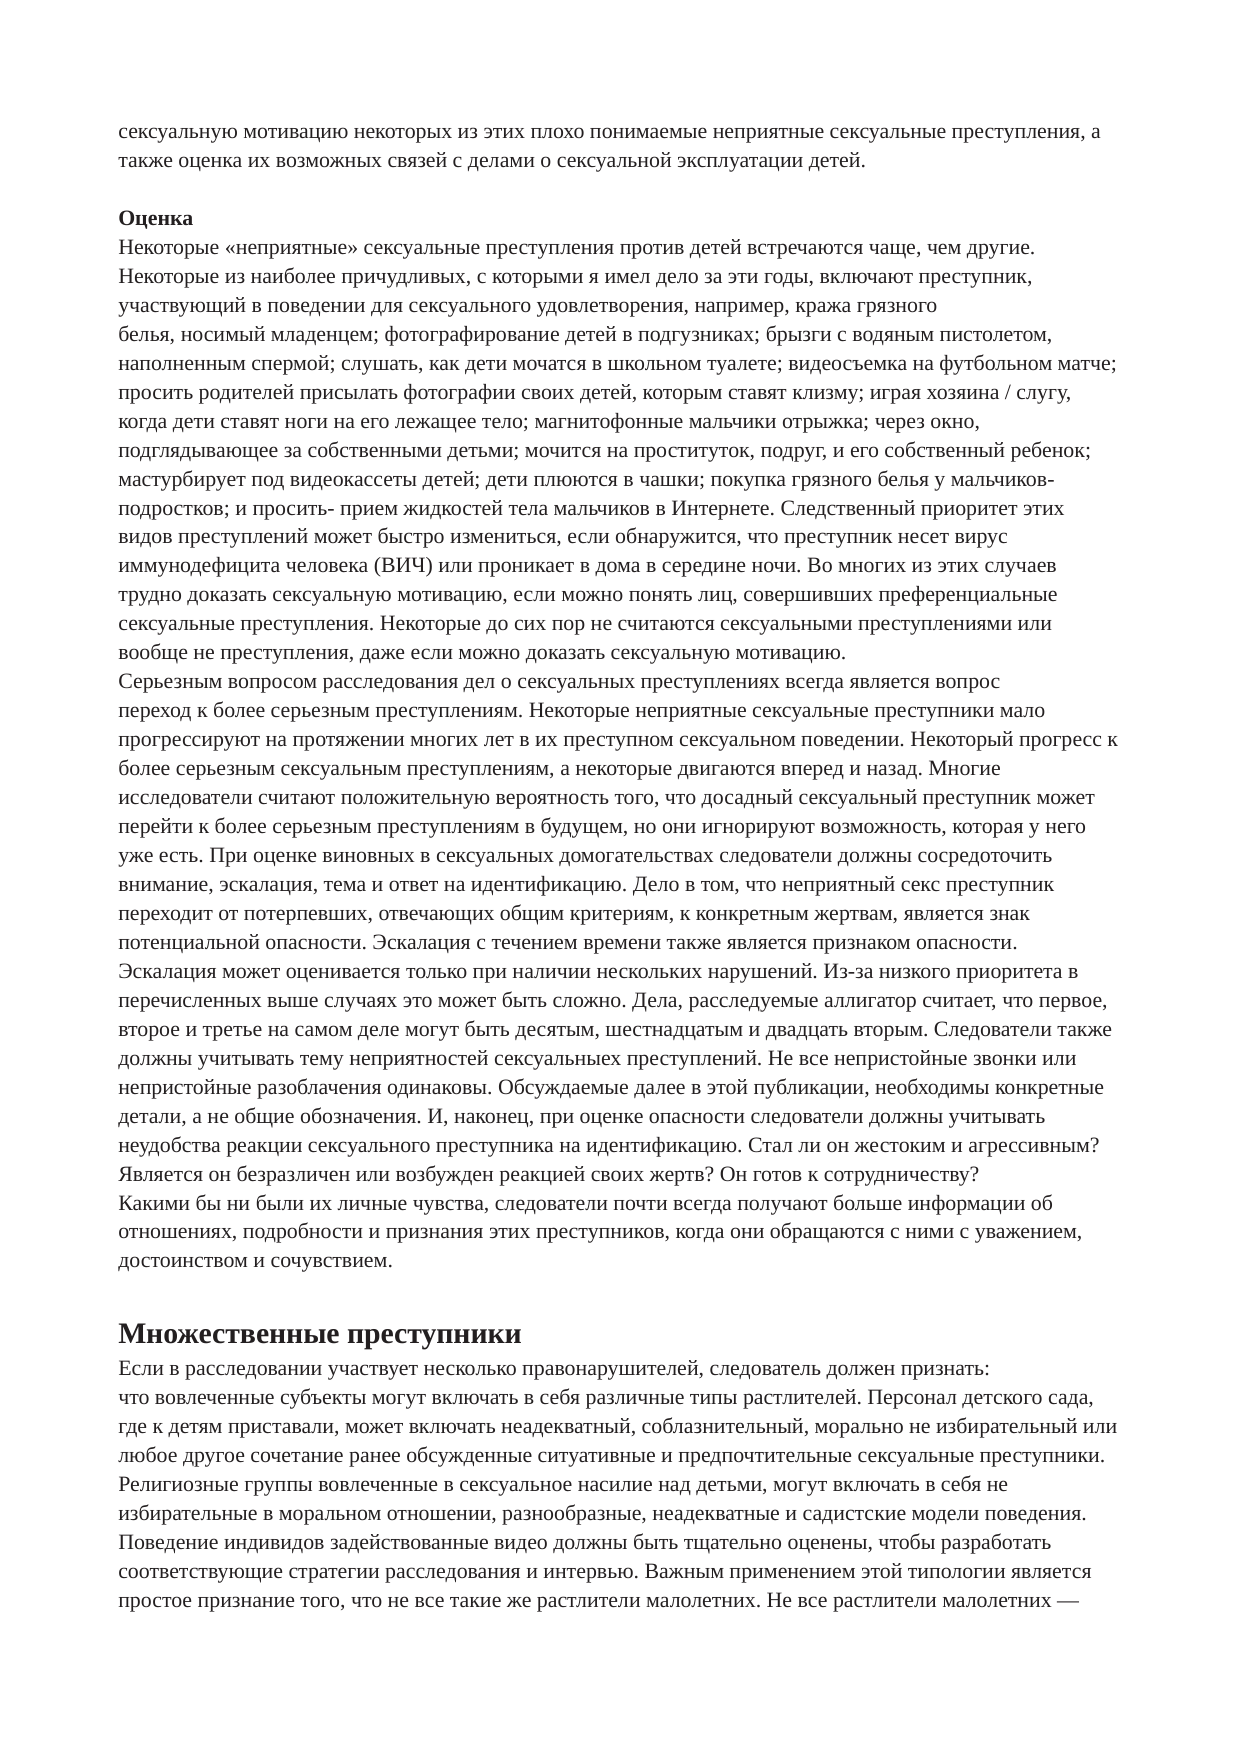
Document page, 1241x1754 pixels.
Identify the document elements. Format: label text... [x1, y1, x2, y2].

text Какими бы ни были их личные чувства, следователи почти всегда получают больше информации об [118, 1189, 1122, 1215]
text белья, носимый младенцем; фотографирование детей в подгузниках; брызги с водяным пистолетом, наполненным спермой; слушать, как дети мочатся в школьном туалете; видеосъемка на футбольном матче; просить родителей присылать фотографии своих детей, которым ставят клизму; играя хозяина / слугу, когда дети ставят ноги на его лежащее тело; магнитофонные мальчики отрыжка; через окно, подглядывающее за собственными детьми; мочится на проституток, подруг, и его собственный ребенок; мастурбирует под видеокассеты детей; дети плюются в чашки; покупка грязного белья у мальчиков-подростков; и просить- прием жидкостей тела мальчиков в Интернете. Следственный приоритет этих видов преступлений может быстро измениться, если обнаружится, что преступник несет вирус иммунодефицита человека (ВИЧ) или проникает в дома в середине ночи. Во многих из этих случаев трудно доказать сексуальную мотивацию, если можно понять лиц, совершивших преференциальные сексуальные преступления. Некоторые до сих пор не считаются сексуальными преступлениями или вообще не преступления, даже если можно доказать сексуальную мотивацию. [118, 321, 1122, 664]
text Некоторые «неприятные» сексуальные преступления против детей встречаются чаще, чем другие. [118, 234, 1122, 259]
text Множественные преступники [118, 1316, 1122, 1350]
text сексуальную мотивацию некоторых из этих плохо понимаемые неприятные сексуальные преступления, а также оценка их возможных связей с делами о сексуальной эксплуатации детей. [118, 118, 1122, 172]
text Оценка [118, 205, 1122, 230]
text Серьезным вопросом расследования дел о сексуальных преступлениях всегда является вопрос [118, 668, 1122, 693]
text что вовлеченные субъекты могут включать в себя различные типы растлителей. Персонал детского сада, где к детям приставали, может включать неадекватный, соблазнительный, морально не избирательный или любое другое сочетание ранее обсужденные ситуативные и предпочтительные сексуальные преступники. Религиозные группы вовлеченные в сексуальное насилие над детьми, могут включать в себя не избирательные в моральном отношении, разнообразные, неадекватные и садистские модели поведения. Поведение индивидов задействованные видео должны быть тщательно оценены, чтобы разработать соответствующие стратегии расследования и интервью. Важным применением этой типологии является простое признание того, что не все такие же растлители малолетних. Не все растлители малолетних — [118, 1384, 1122, 1612]
text Если в расследовании участвует несколько правонарушителей, следователь должен признать: [118, 1355, 1122, 1380]
text отношениях, подробности и признания этих преступников, когда они обращаются с ними с уважением, достоинством и сочувствием. [118, 1218, 1122, 1273]
text Некоторые из наиболее причудливых, с которыми я имел дело за эти годы, включают преступник, участвующий в поведении для сексуального удовлетворения, например, кража грязного [118, 263, 1122, 317]
text переход к более серьезным преступлениям. Некоторые неприятные сексуальные преступники мало прогрессируют на протяжении многих лет в их преступном сексуальном поведении. Некоторый прогресс к более серьезным сексуальным преступлениям, а некоторые двигаются вперед и назад. Многие исследователи считают положительную вероятность того, что досадный сексуальный преступник может перейти к более серьезным преступлениям в будущем, но они игнорируют возможность, которая у него уже есть. При оценке виновных в сексуальных домогательствах следователи должны сосредоточить внимание, эскалация, тема и ответ на идентификацию. Дело в том, что неприятный секс преступник переходит от потерпевших, отвечающих общим критериям, к конкретным жертвам, является знак потенциальной опасности. Эскалация с течением времени также является признаком опасности. Эскалация может оценивается только при наличии нескольких нарушений. Из-за низкого приоритета в перечисленных выше случаях это может быть сложно. Дела, расследуемые аллигатор считает, что первое, второе и третье на самом деле могут быть десятым, шестнадцатым и двадцать вторым. Следователи также должны учитывать тему неприятностей сексуальныех преступлений. Не все непристойные звонки или непристойные разоблачения одинаковы. Обсуждаемые далее в этой публикации, необходимы конкретные детали, а не общие обозначения. И, наконец, при оценке опасности следователи должны учитывать неудобства реакции сексуального преступника на идентификацию. Стал ли он жестоким и агрессивным? Является он безразличен или возбужден реакцией своих жертв? Он готов к сотрудничеству? [118, 697, 1122, 1186]
